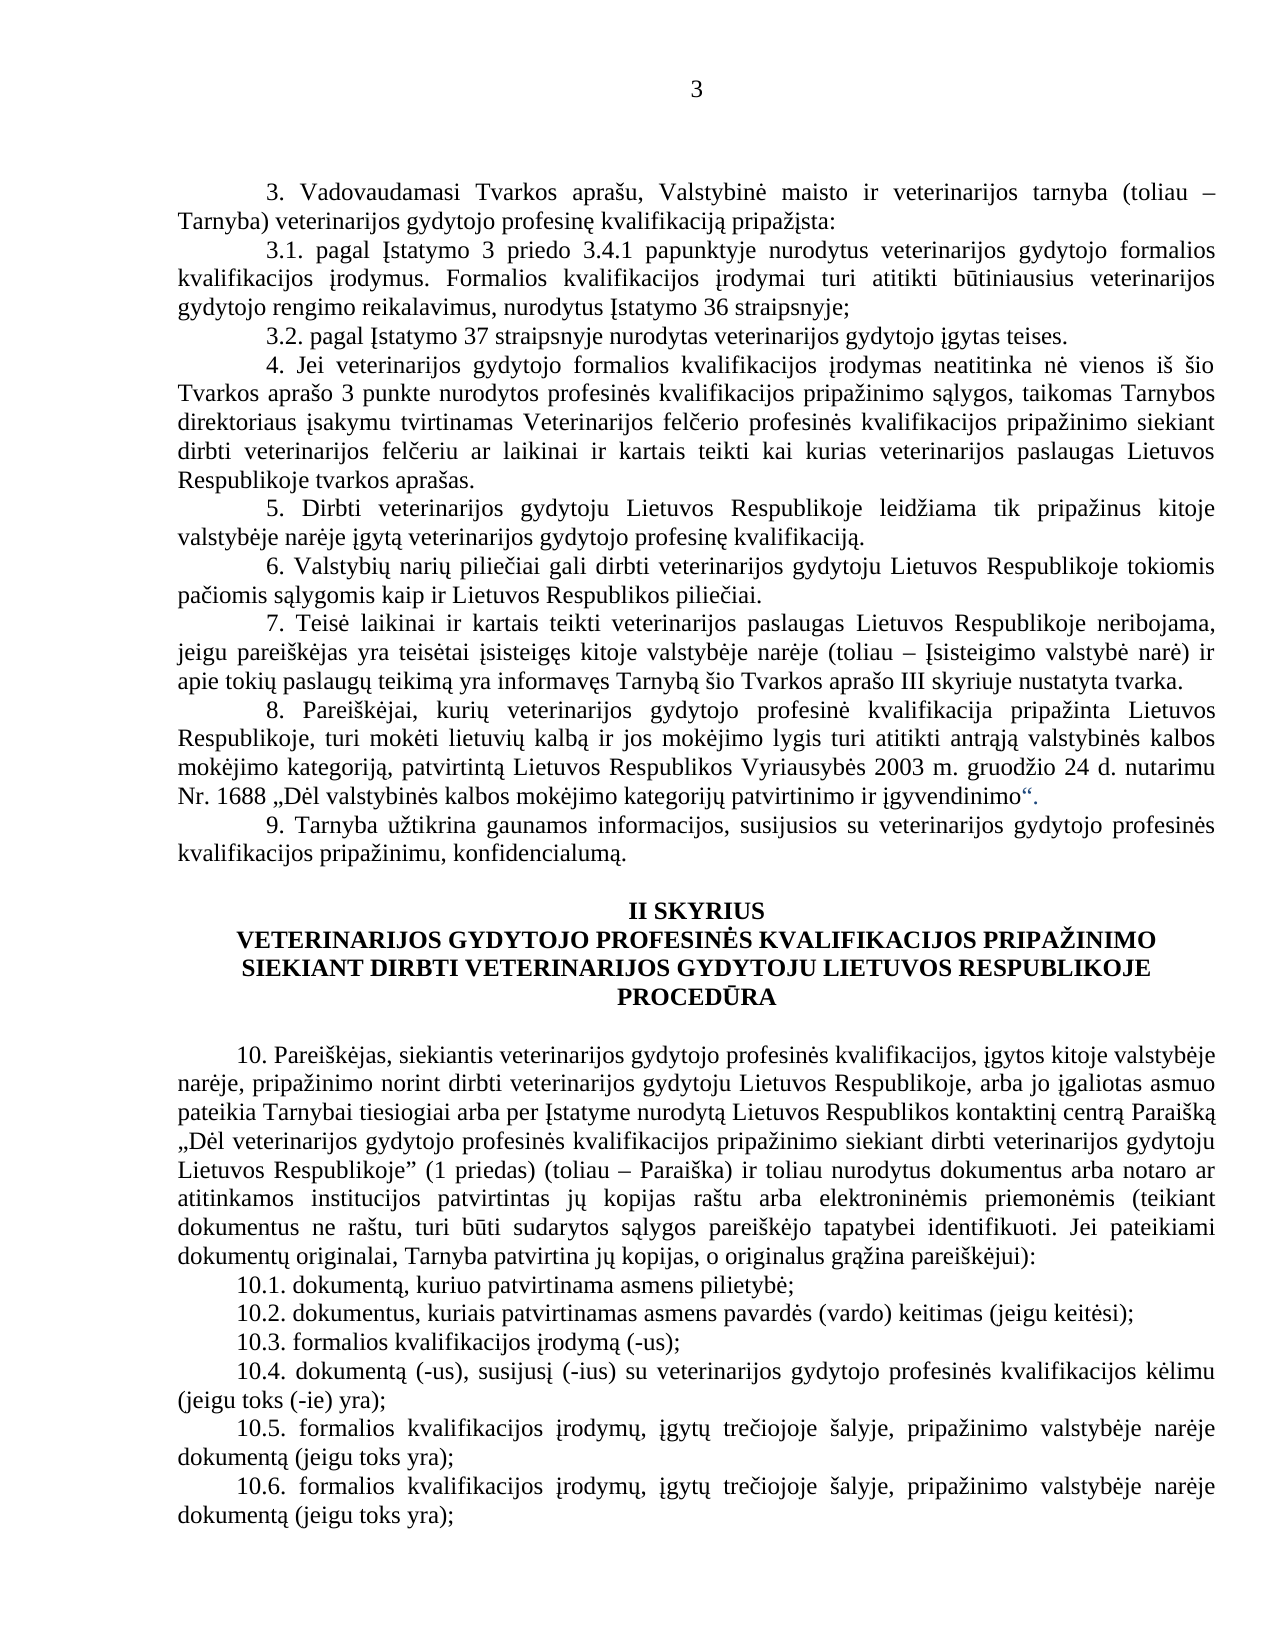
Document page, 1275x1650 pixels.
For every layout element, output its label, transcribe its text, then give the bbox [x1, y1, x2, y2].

text 3. Vadovaudamasi Tvarkos aprašu, Valstybinė maisto ir veterinarijos tarnyba (toliau – Tarnyba) veterinarijos gydytojo profesinę kvalifikaciją pripažįsta: [177, 177, 1216, 235]
text Ii SKYRIUS [177, 896, 1216, 925]
text 10.5. formalios kvalifikacijos įrodymų, įgytų trečiojoje šalyje, pripažinimo valstybėje narėje dokumentą (jeigu toks yra); [177, 1413, 1216, 1471]
text 3.1. pagal Įstatymo 3 priedo 3.4.1 papunktyje nurodytus veterinarijos gydytojo formalios kvalifikacijos įrodymus. Formalios kvalifikacijos įrodymai turi atitikti būtiniausius veterinarijos gydytojo rengimo reikalavimus, nurodytus Įstatymo 36 straipsnyje; [177, 235, 1216, 321]
text 8. Pareiškėjai, kurių veterinarijos gydytojo profesinė kvalifikacija pripažinta Lietuvos Respublikoje, turi mokėti lietuvių kalbą ir jos mokėjimo lygis turi atitikti antrąją valstybinės kalbos mokėjimo kategoriją, patvirtintą Lietuvos Respublikos Vyriausybės 2003 m. gruodžio 24 d. nutarimu Nr. 1688 „Dėl valstybinės kalbos mokėjimo kategorijų patvirtinimo ir įgyvendinimo“. [177, 695, 1216, 810]
text 10.4. dokumentą (-us), susijusį (-ius) su veterinarijos gydytojo profesinės kvalifikacijos kėlimu (jeigu toks (-ie) yra); [177, 1356, 1216, 1413]
text 10.2. dokumentus, kuriais patvirtinamas asmens pavardės (vardo) keitimas (jeigu keitėsi); [177, 1298, 1216, 1327]
text 10. Pareiškėjas, siekiantis veterinarijos gydytojo profesinės kvalifikacijos, įgytos kitoje valstybėje narėje, pripažinimo norint dirbti veterinarijos gydytoju Lietuvos Respublikoje, arba jo įgaliotas asmuo pateikia Tarnybai tiesiogiai arba per Įstatyme nurodytą Lietuvos Respublikos kontaktinį centrą Paraišką „Dėl veterinarijos gydytojo profesinės kvalifikacijos pripažinimo siekiant dirbti veterinarijos gydytoju Lietuvos Respublikoje” (1 priedas) (toliau – Paraiška) ir toliau nurodytus dokumentus arba notaro ar atitinkamos institucijos patvirtintas jų kopijas raštu arba elektroninėmis priemonėmis (teikiant dokumentus ne raštu, turi būti sudarytos sąlygos pareiškėjo tapatybei identifikuoti. Jei pateikiami dokumentų originalai, Tarnyba patvirtina jų kopijas, o originalus grąžina pareiškėjui): [177, 1040, 1216, 1270]
text 6. Valstybių narių piliečiai gali dirbti veterinarijos gydytoju Lietuvos Respublikoje tokiomis pačiomis sąlygomis kaip ir Lietuvos Respublikos piliečiai. [177, 551, 1216, 608]
text 3.2. pagal Įstatymo 37 straipsnyje nurodytas veterinarijos gydytojo įgytas teises. [177, 321, 1216, 350]
text 9. Tarnyba užtikrina gaunamos informacijos, susijusios su veterinarijos gydytojo profesinės kvalifikacijos pripažinimu, konfidencialumą. [177, 810, 1216, 867]
text 10.3. formalios kvalifikacijos įrodymą (-us); [177, 1327, 1216, 1356]
text 10.1. dokumentą, kuriuo patvirtinama asmens pilietybė; [177, 1270, 1216, 1298]
text 4. Jei veterinarijos gydytojo formalios kvalifikacijos įrodymas neatitinka nė vienos iš šio Tvarkos aprašo 3 punkte nurodytos profesinės kvalifikacijos pripažinimo sąlygos, taikomas Tarnybos direktoriaus įsakymu tvirtinamas Veterinarijos felčerio profesinės kvalifikacijos pripažinimo siekiant dirbti veterinarijos felčeriu ar laikinai ir kartais teikti kai kurias veterinarijos paslaugas Lietuvos Respublikoje tvarkos aprašas. [177, 350, 1216, 493]
text 7. Teisė laikinai ir kartais teikti veterinarijos paslaugas Lietuvos Respublikoje neribojama, jeigu pareiškėjas yra teisėtai įsisteigęs kitoje valstybėje narėje (toliau – Įsisteigimo valstybė narė) ir apie tokių paslaugų teikimą yra informavęs Tarnybą šio Tvarkos aprašo III skyriuje nustatyta tvarka. [177, 608, 1216, 695]
text 10.6. formalios kvalifikacijos įrodymų, įgytų trečiojoje šalyje, pripažinimo valstybėje narėje dokumentą (jeigu toks yra); [177, 1471, 1216, 1528]
text VETERINARIJOS GYDYTOJO PROFESINĖS KVALIFIKACIJOS PRIPAŽINIMO SIEKIANT DIRBTI VETERINARIJOS GYDYTOJU LIETUVOS RESPUBLIKOJE PROCEDŪRA [177, 925, 1216, 1011]
text 5. Dirbti veterinarijos gydytoju Lietuvos Respublikoje leidžiama tik pripažinus kitoje valstybėje narėje įgytą veterinarijos gydytojo profesinę kvalifikaciją. [177, 493, 1216, 551]
